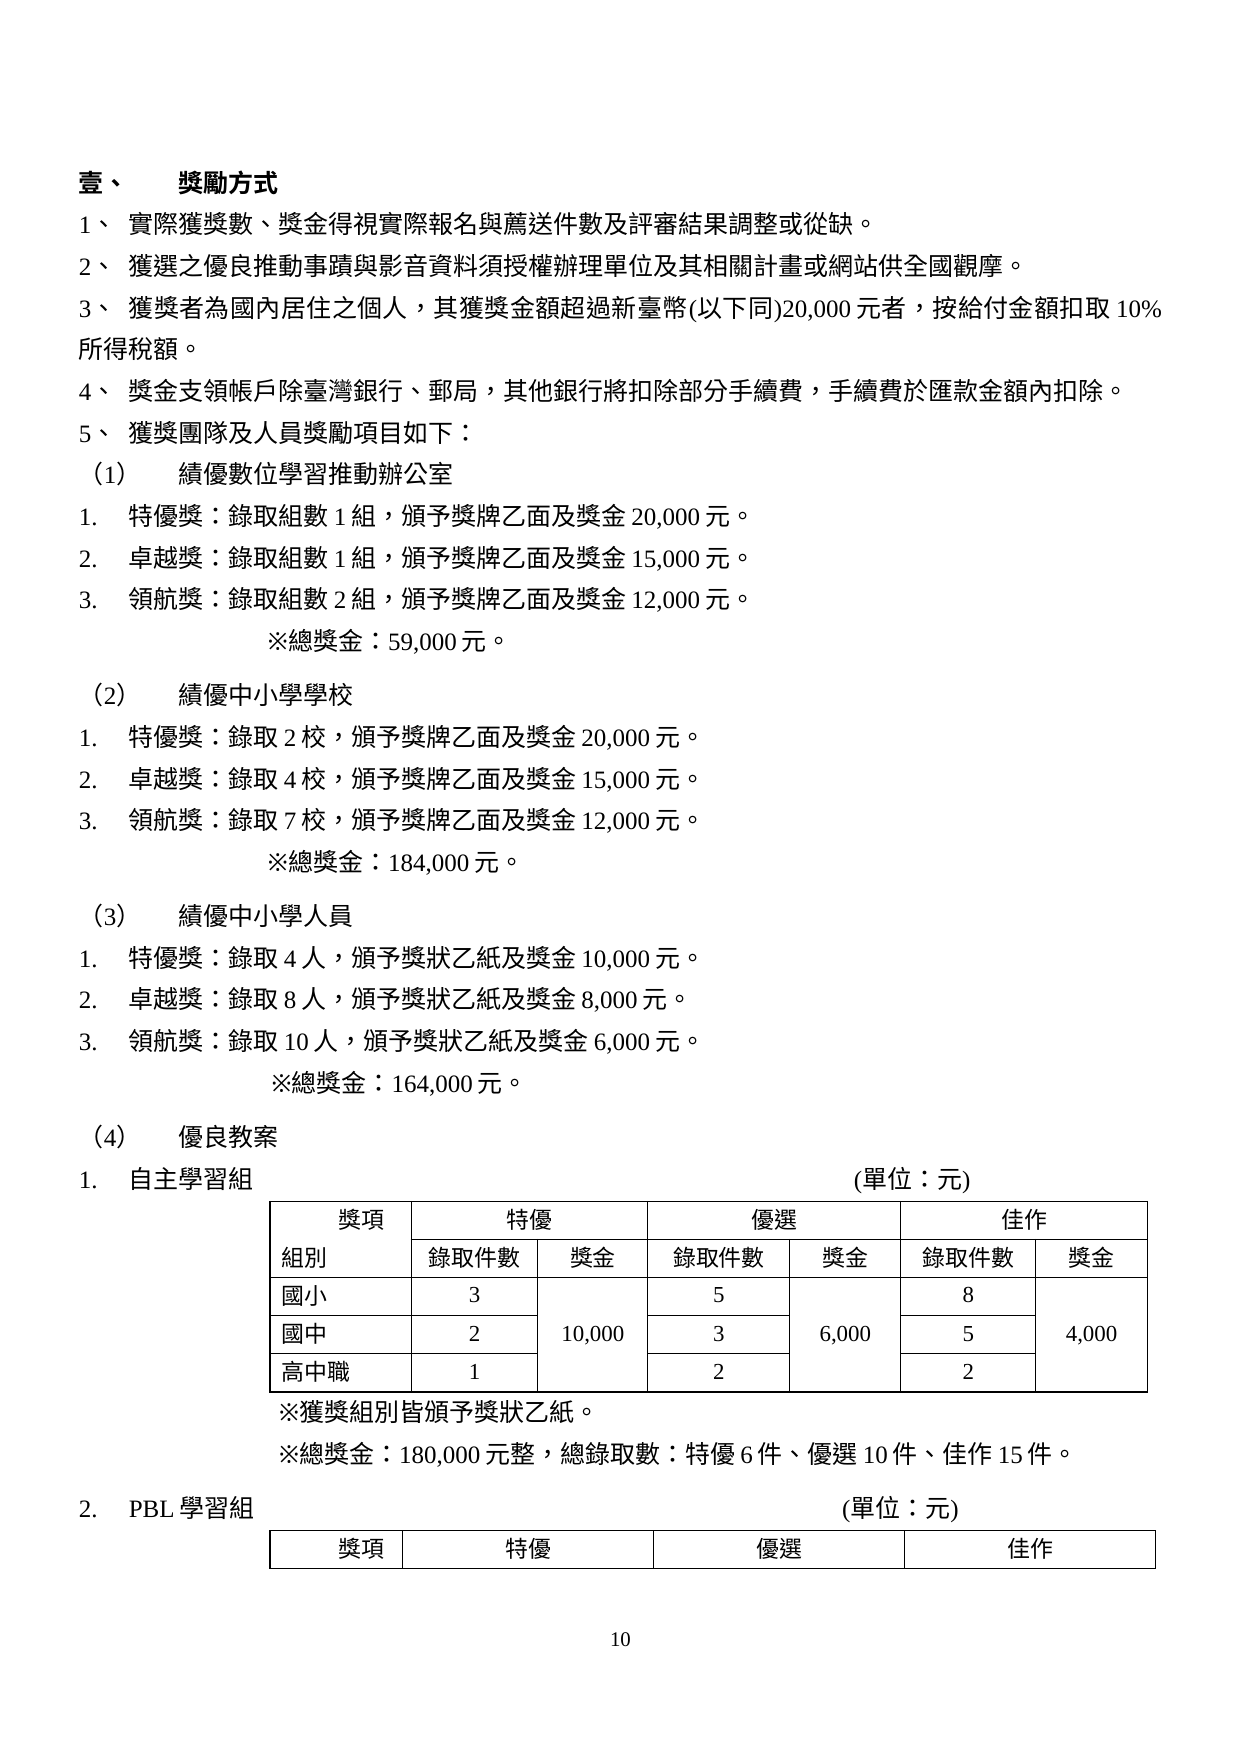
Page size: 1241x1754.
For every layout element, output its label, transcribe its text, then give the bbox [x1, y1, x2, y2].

list 卓越獎：錄取4校，頒予獎牌乙面及獎金15,000元。 [78, 759, 1162, 795]
list 自主學習組 (單位：元) [78, 1159, 1162, 1195]
table_header 特優 [412, 1202, 647, 1239]
text ※總獎金：184,000元。 [267, 842, 1162, 879]
table_cell 10,000 [538, 1278, 647, 1391]
table_cell 2 [648, 1354, 789, 1391]
text ※總獎金：180,000元整，總錄取數：特優6件、優選10件、佳作15件。 [278, 1434, 1162, 1470]
table_header 佳作 [901, 1202, 1147, 1239]
text ※總獎金：164,000元。 [271, 1063, 1162, 1099]
table_cell 錄取件數 [412, 1240, 537, 1277]
table_cell 3 [648, 1316, 789, 1353]
table_cell 錄取件數 [648, 1240, 789, 1277]
table_cell 4,000 [1036, 1278, 1147, 1391]
table_cell 獎金 [790, 1240, 900, 1277]
table_header 獎項 [271, 1531, 402, 1568]
table_cell 3 [412, 1278, 537, 1315]
list 績優數位學習推動辦公室 [78, 455, 1162, 491]
text ※獲獎組別皆頒予獎狀乙紙。 [278, 1392, 1162, 1429]
table_cell 6,000 [790, 1278, 900, 1391]
list 績優中小學人員 [78, 897, 1162, 933]
table_cell 國小 [271, 1278, 411, 1315]
table_header 優選 [648, 1202, 900, 1239]
table_cell 高中職 [271, 1354, 411, 1391]
list 獲獎者為國內居住之個人，其獲獎金額超過新臺幣(以下同)20,000元者，按給付金額扣取10%所得稅額。 [78, 288, 1162, 366]
list 獎勵方式 [78, 163, 1162, 199]
table_cell 2 [901, 1354, 1035, 1391]
list 領航獎：錄取組數2組，頒予獎牌乙面及獎金12,000元。 [78, 580, 1162, 616]
list 卓越獎：錄取8人，頒予獎狀乙紙及獎金8,000元。 [78, 980, 1162, 1016]
table_cell 5 [901, 1316, 1035, 1353]
table_header 獎項 組別 [271, 1202, 411, 1277]
list 特優獎：錄取2校，頒予獎牌乙面及獎金20,000元。 [78, 717, 1162, 754]
list 特優獎：錄取組數1組，頒予獎牌乙面及獎金20,000元。 [78, 497, 1162, 533]
table_cell 2 [412, 1316, 537, 1353]
table_cell 國中 [271, 1316, 411, 1353]
list 獲選之優良推動事蹟與影音資料須授權辦理單位及其相關計畫或網站供全國觀摩。 [78, 247, 1162, 283]
table_cell 5 [648, 1278, 789, 1315]
list 優良教案 [78, 1117, 1162, 1154]
table_cell 8 [901, 1278, 1035, 1315]
table_cell 獎金 [1036, 1240, 1147, 1277]
table_header 優選 [654, 1531, 904, 1568]
text ※總獎金：59,000元。 [267, 622, 1162, 658]
table_cell 錄取件數 [901, 1240, 1035, 1277]
list 獎金支領帳戶除臺灣銀行、郵局，其他銀行將扣除部分手續費，手續費於匯款金額內扣除。 [78, 372, 1162, 408]
list 實際獲獎數、獎金得視實際報名與薦送件數及評審結果調整或從缺。 [78, 205, 1162, 241]
list 績優中小學學校 [78, 676, 1162, 712]
list 領航獎：錄取10人，頒予獎狀乙紙及獎金6,000元。 [78, 1022, 1162, 1058]
list 獲獎團隊及人員獎勵項目如下： [78, 413, 1162, 449]
list PBL學習組 (單位：元) [78, 1488, 1162, 1524]
list 卓越獎：錄取組數1組，頒予獎牌乙面及獎金15,000元。 [78, 538, 1162, 574]
table_header 佳作 [905, 1531, 1155, 1568]
table_header 特優 [403, 1531, 653, 1568]
list 領航獎：錄取7校，頒予獎牌乙面及獎金12,000元。 [78, 801, 1162, 837]
list 特優獎：錄取4人，頒予獎狀乙紙及獎金10,000元。 [78, 938, 1162, 974]
table_cell 1 [412, 1354, 537, 1391]
table_cell 獎金 [538, 1240, 647, 1277]
